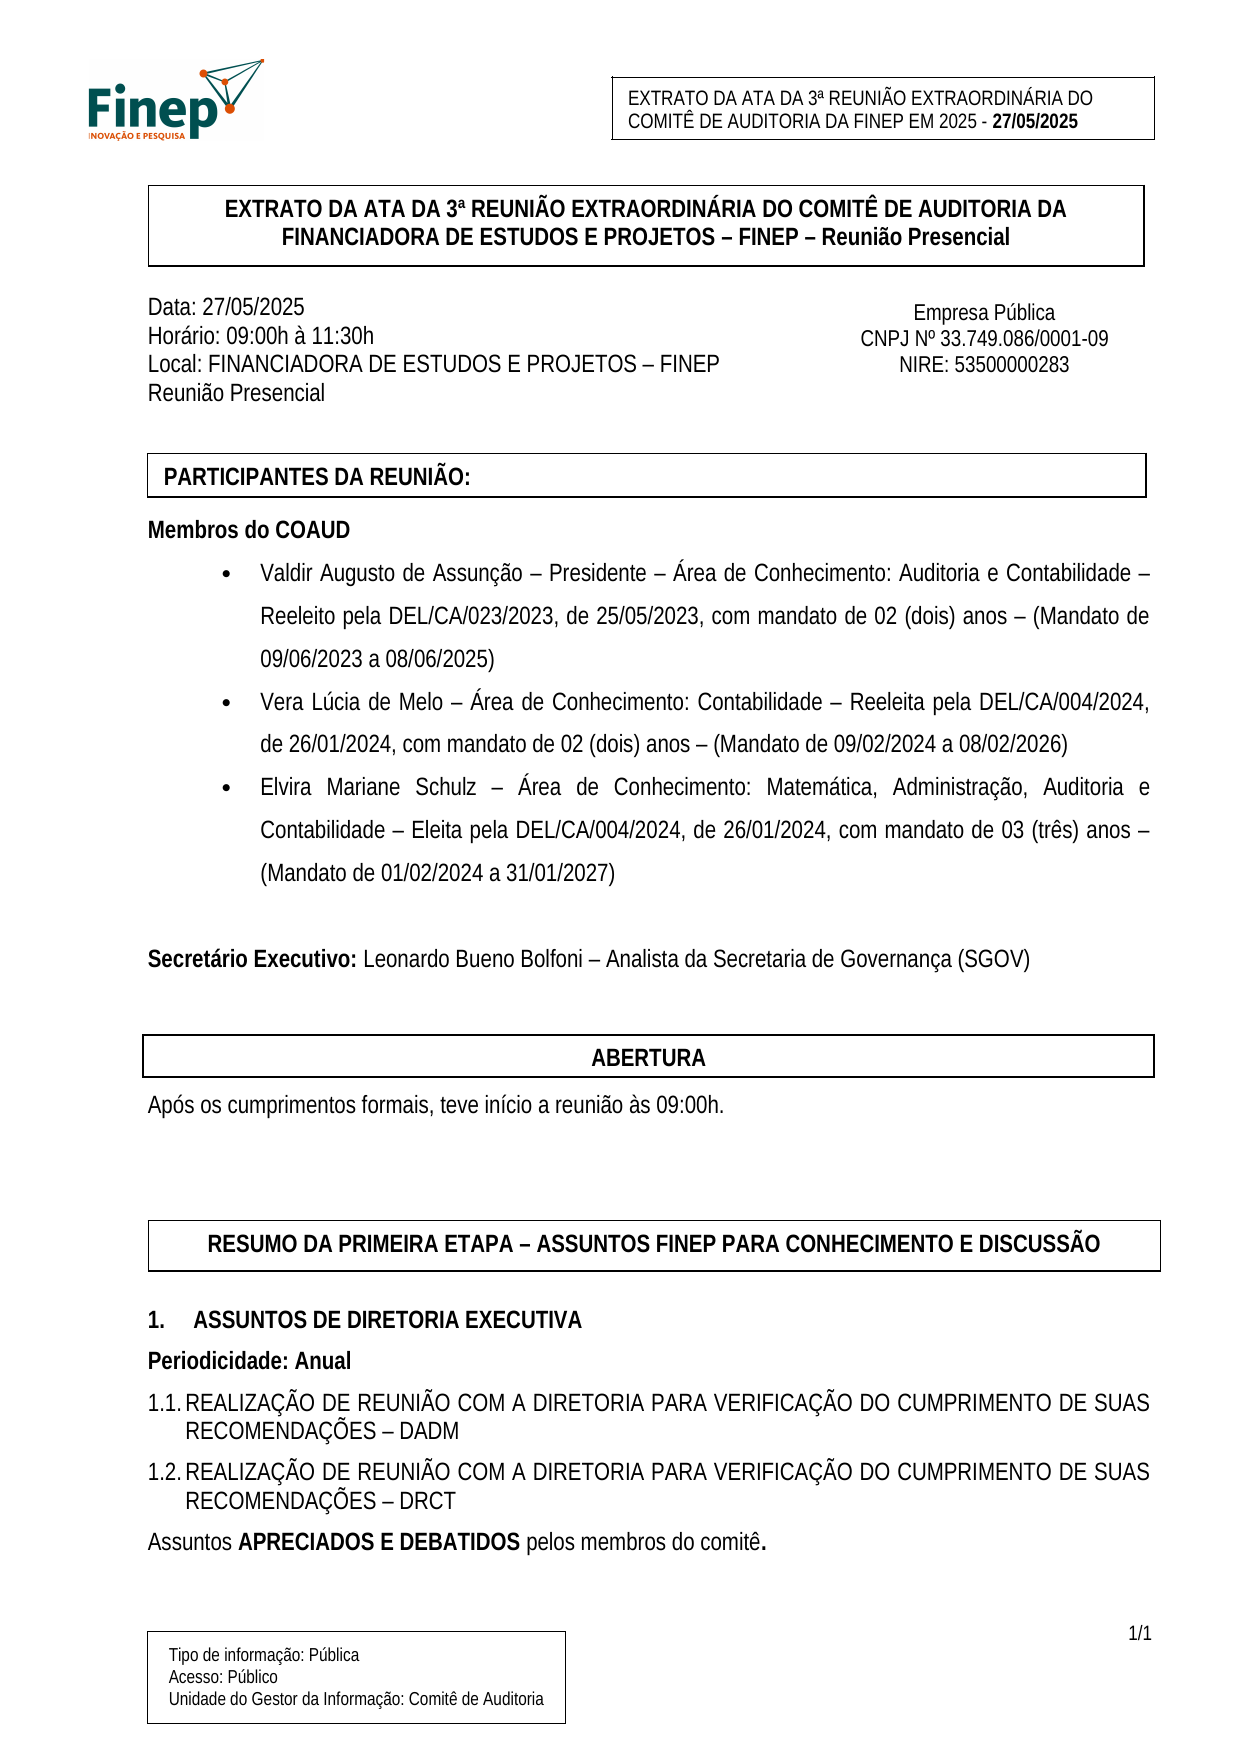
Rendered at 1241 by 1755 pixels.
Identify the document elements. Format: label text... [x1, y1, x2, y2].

text Após os cumprimentos formais, teve início a reunião às 09:00h. [148, 1090, 1152, 1119]
text 1. ASSUNTOS DE DIRETORIA EXECUTIVA [148, 1305, 1152, 1334]
text [1129, 349, 1206, 378]
list REALIZAÇÃO DE REUNIÃO COM A DIRETORIA PARA VERIFICAÇÃO DO CUMPRIMENTO DE SUAS RECOMENDAÇÕES – DRCT [148, 1457, 1152, 1514]
text Assuntos APRECIADOS E DEBATIDOS pelos membros do comitê. [148, 1527, 1152, 1556]
text [1129, 321, 1206, 349]
text RESUMO DA PRIMEIRA ETAPA – ASSUNTOS FINEP PARA CONHECIMENTO E DISCUSSÃO [164, 1229, 1144, 1257]
list Vera Lúcia de Melo – Área de Conhecimento: Contabilidade – Reeleita pela DEL/CA/004/2024, de 26/01/2024, com mandato de 02 (dois) anos – (Mandato de 09/02/2024 a 08/02/2026) [223, 686, 1152, 758]
text PARTICIPANTES DA REUNIÃO: [163, 462, 1130, 489]
text [1129, 292, 1152, 321]
list Periodicidade: Anual [148, 1346, 1152, 1375]
text ABERTURA [159, 1043, 1138, 1068]
text Local: FINANCIADORA DE ESTUDOS E PROJETOS – FINEP [148, 349, 839, 378]
text NIRE: 53500000283 [854, 351, 1114, 378]
text Empresa Pública [854, 299, 1114, 325]
text Secretário Executivo: Leonardo Bueno Bolfoni – Analista da Secretaria de Governança (SGOV) [148, 944, 1152, 973]
text Data: 27/05/2025 [148, 292, 839, 321]
text Membros do COAUD [148, 515, 1206, 543]
text EXTRATO DA ATA DA 3ª REUNIÃO EXTRAORDINÁRIA DO COMITÊ DE AUDITORIA DA FINANCIADORA DE ESTUDOS E PROJETOS – FINEP – Reunião Presencial [164, 193, 1128, 251]
list Valdir Augusto de Assunção – Presidente – Área de Conhecimento: Auditoria e Contabilidade – Reeleito pela DEL/CA/023/2023, de 25/05/2023, com mandato de 02 (dois) anos – (Mandato de 09/06/2023 a 08/06/2025) [223, 558, 1152, 672]
text Reunião Presencial [148, 378, 1152, 407]
text Horário: 09:00h à 11:30h [148, 321, 839, 349]
text CNPJ Nº 33.749.086/0001-09 [854, 325, 1114, 351]
list REALIZAÇÃO DE REUNIÃO COM A DIRETORIA PARA VERIFICAÇÃO DO CUMPRIMENTO DE SUAS RECOMENDAÇÕES – DADM [148, 1387, 1152, 1445]
list Elvira Mariane Schulz – Área de Conhecimento: Matemática, Administração, Auditoria e Contabilidade – Eleita pela DEL/CA/004/2024, de 26/01/2024, com mandato de 03 (três) anos – (Mandato de 01/02/2024 a 31/01/2027) [223, 772, 1152, 887]
